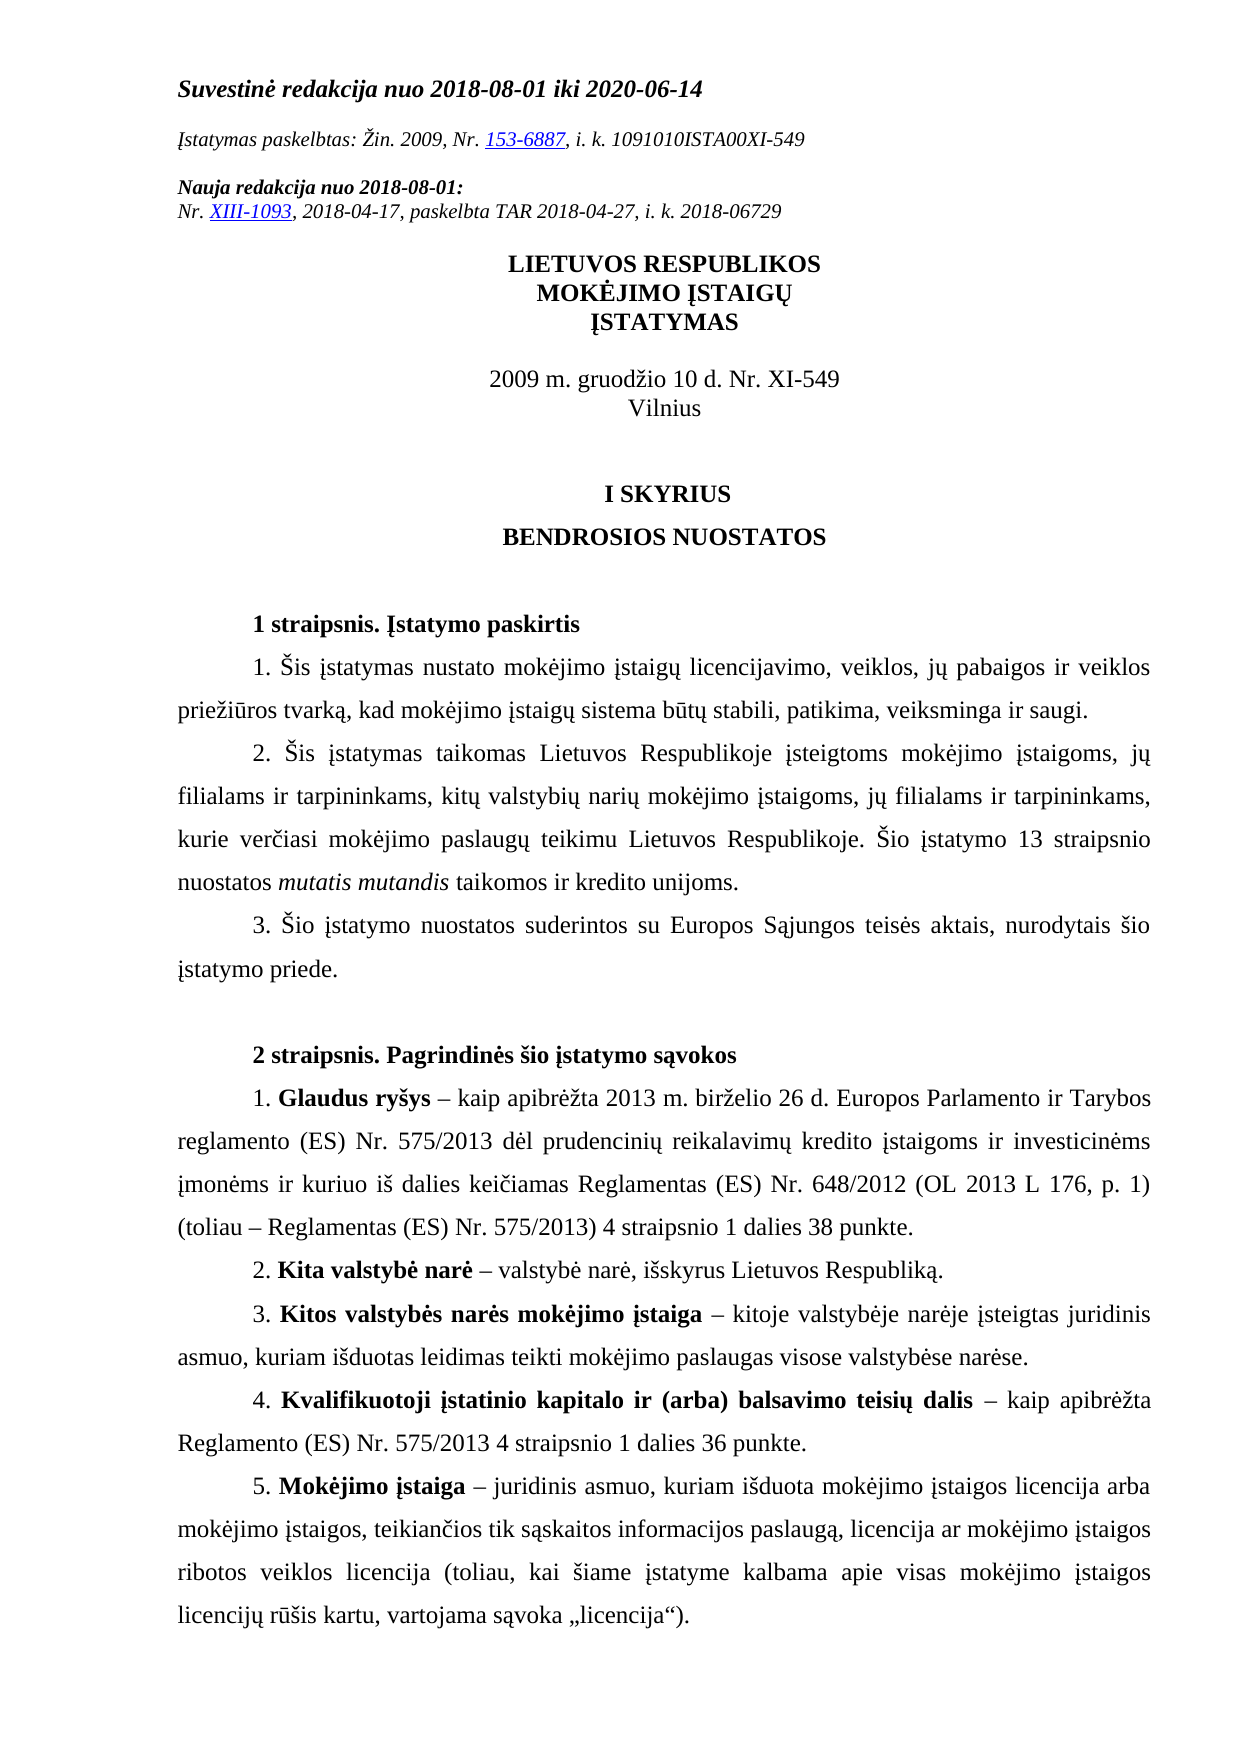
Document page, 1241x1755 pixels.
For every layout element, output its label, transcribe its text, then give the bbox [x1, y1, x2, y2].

text 5. Mokėjimo įstaiga – juridinis asmuo, kuriam išduota mokėjimo įstaigos licencija arba mokėjimo įstaigos, teikiančios tik sąskaitos informacijos paslaugą, licencija ar mokėjimo įstaigos ribotos veiklos licencija (toliau, kai šiame įstatyme kalbama apie visas mokėjimo įstaigos licencijų rūšis kartu, vartojama sąvoka „licencija“). [177, 1471, 1152, 1629]
text 2009 m. gruodžio 10 d. Nr. XI-549 [177, 364, 1152, 393]
text Nauja redakcija nuo 2018-08-01: [177, 175, 1152, 199]
text Įstatymas paskelbtas: Žin. 2009, Nr. 153-6887, i. k. 1091010ISTA00XI-549 [177, 127, 1152, 151]
text 1. Glaudus ryšys – kaip apibrėžta 2013 m. birželio 26 d. Europos Parlamento ir Tarybos reglamento (ES) Nr. 575/2013 dėl prudencinių reikalavimų kredito įstaigoms ir investicinėms įmonėms ir kuriuo iš dalies keičiamas Reglamentas (ES) Nr. 648/2012 (OL 2013 L 176, p. 1) (toliau – Reglamentas (ES) Nr. 575/2013) 4 straipsnio 1 dalies 38 punkte. [177, 1083, 1152, 1241]
text Vilnius [177, 393, 1152, 422]
text 3. Kitos valstybės narės mokėjimo įstaiga – kitoje valstybėje narėje įsteigtas juridinis asmuo, kuriam išduotas leidimas teikti mokėjimo paslaugas visose valstybėse narėse. [177, 1299, 1152, 1371]
text ĮSTATYMAS [177, 307, 1152, 336]
text Suvestinė redakcija nuo 2018-08-01 iki 2020-06-14 [177, 74, 1152, 103]
text 1. Šis įstatymas nustato mokėjimo įstaigų licencijavimo, veiklos, jų pabaigos ir veiklos priežiūros tvarką, kad mokėjimo įstaigų sistema būtų stabili, patikima, veiksminga ir saugi. [177, 652, 1152, 724]
text 2. Šis įstatymas taikomas Lietuvos Respublikoje įsteigtoms mokėjimo įstaigoms, jų filialams ir tarpininkams, kitų valstybių narių mokėjimo įstaigoms, jų filialams ir tarpininkams, kurie verčiasi mokėjimo paslaugų teikimu Lietuvos Respublikoje. Šio įstatymo 13 straipsnio nuostatos mutatis mutandis taikomos ir kredito unijoms. [177, 738, 1152, 896]
text 3. Šio įstatymo nuostatos suderintos su Europos Sąjungos teisės aktais, nurodytais šio įstatymo priede. [177, 911, 1152, 982]
text 4. Kvalifikuotoji įstatinio kapitalo ir (arba) balsavimo teisių dalis – kaip apibrėžta Reglamento (ES) Nr. 575/2013 4 straipsnio 1 dalies 36 punkte. [177, 1385, 1152, 1457]
text Nr. XIII-1093, 2018-04-17, paskelbta TAR 2018-04-27, i. k. 2018-06729 [177, 199, 1152, 223]
text MOKĖJIMO ĮSTAIGŲ [177, 278, 1152, 307]
text BENDROSIOS NUOSTATOS [177, 522, 1152, 551]
text 1 straipsnis. Įstatymo paskirtis [177, 609, 1152, 637]
text I SKYRIUS [177, 479, 1152, 508]
text LIETUVOS RESPUBLIKOS [177, 249, 1152, 278]
text 2 straipsnis. Pagrindinės šio įstatymo sąvokos [177, 1040, 1152, 1069]
text 2. Kita valstybė narė – valstybė narė, išskyrus Lietuvos Respubliką. [177, 1256, 1152, 1284]
